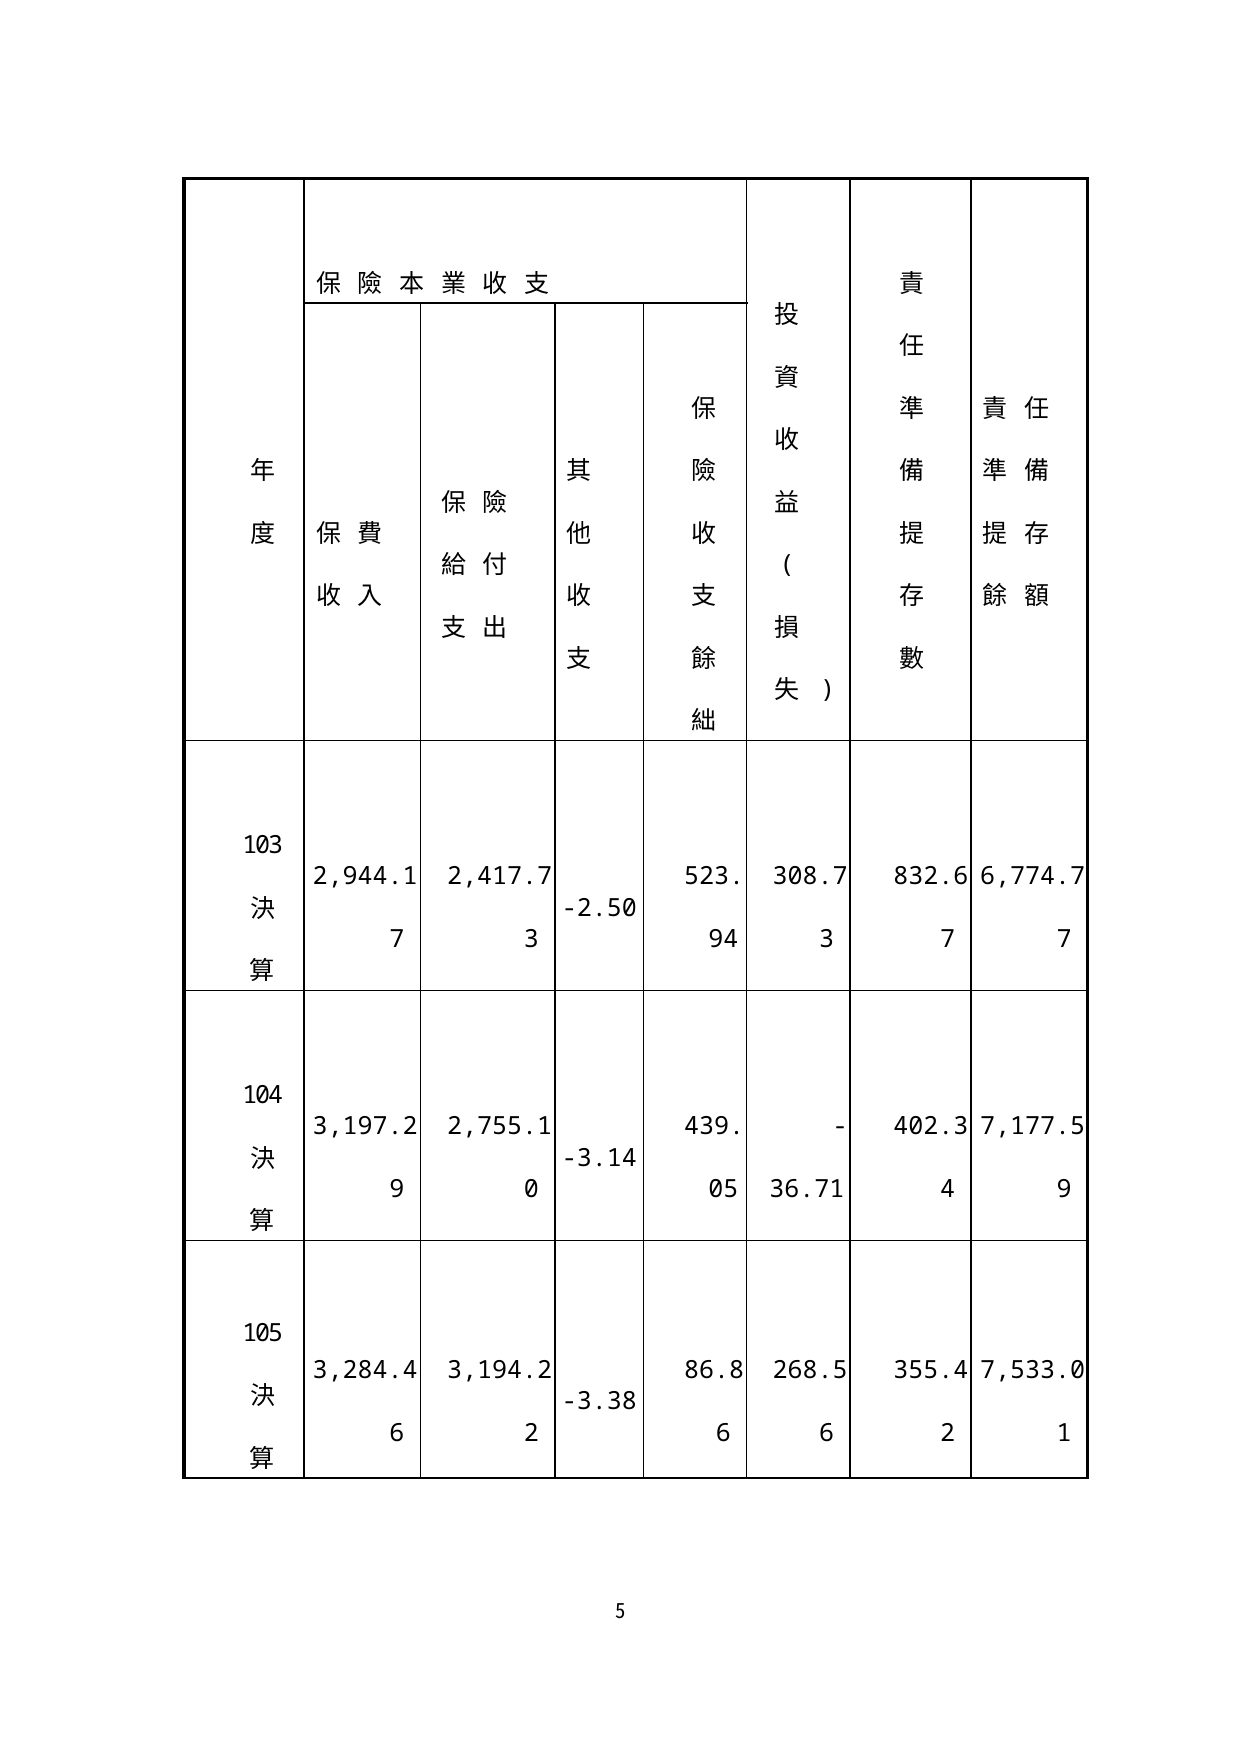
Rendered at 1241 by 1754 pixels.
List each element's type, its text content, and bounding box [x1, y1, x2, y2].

table_header 投資收益 (損失) [747, 180, 849, 740]
table_cell 其他收支 [556, 304, 643, 740]
table_cell 105決算 [186, 1241, 303, 1477]
table_cell 2,944.17 [305, 741, 420, 990]
table_cell 7,533.01 [972, 1241, 1086, 1477]
table_cell -3.38 [556, 1241, 643, 1477]
table_cell -2.50 [556, 741, 643, 990]
table_cell 355.42 [851, 1241, 970, 1477]
table_cell 104決算 [186, 991, 303, 1240]
table_cell 保險收支餘絀 [644, 304, 746, 740]
table_cell 7,177.59 [972, 991, 1086, 1240]
table_header 年度 [186, 180, 303, 740]
table_cell 3,284.46 [305, 1241, 420, 1477]
table_cell -36.71 [747, 991, 849, 1240]
table_cell 2,755.10 [421, 991, 554, 1240]
table_cell 439.05 [644, 991, 746, 1240]
table_cell 402.34 [851, 991, 970, 1240]
table_cell 保費收入 [305, 304, 420, 740]
table_cell 保險給付支出 [421, 304, 554, 740]
table_cell 3,194.22 [421, 1241, 554, 1477]
table_cell 6,774.77 [972, 741, 1086, 990]
table_header 責任準備 提存餘額 [972, 180, 1086, 740]
table_cell 2,417.73 [421, 741, 554, 990]
table_cell 103決算 [186, 741, 303, 990]
table_cell 308.73 [747, 741, 849, 990]
table_cell 268.56 [747, 1241, 849, 1477]
table_header 保險本業收支 [305, 180, 746, 302]
table_cell 523.94 [644, 741, 746, 990]
table_header 責任準備提存數 (收回數) [851, 180, 970, 740]
table_cell 86.86 [644, 1241, 746, 1477]
table_cell 832.67 [851, 741, 970, 990]
table_cell 3,197.29 [305, 991, 420, 1240]
table_cell -3.14 [556, 991, 643, 1240]
